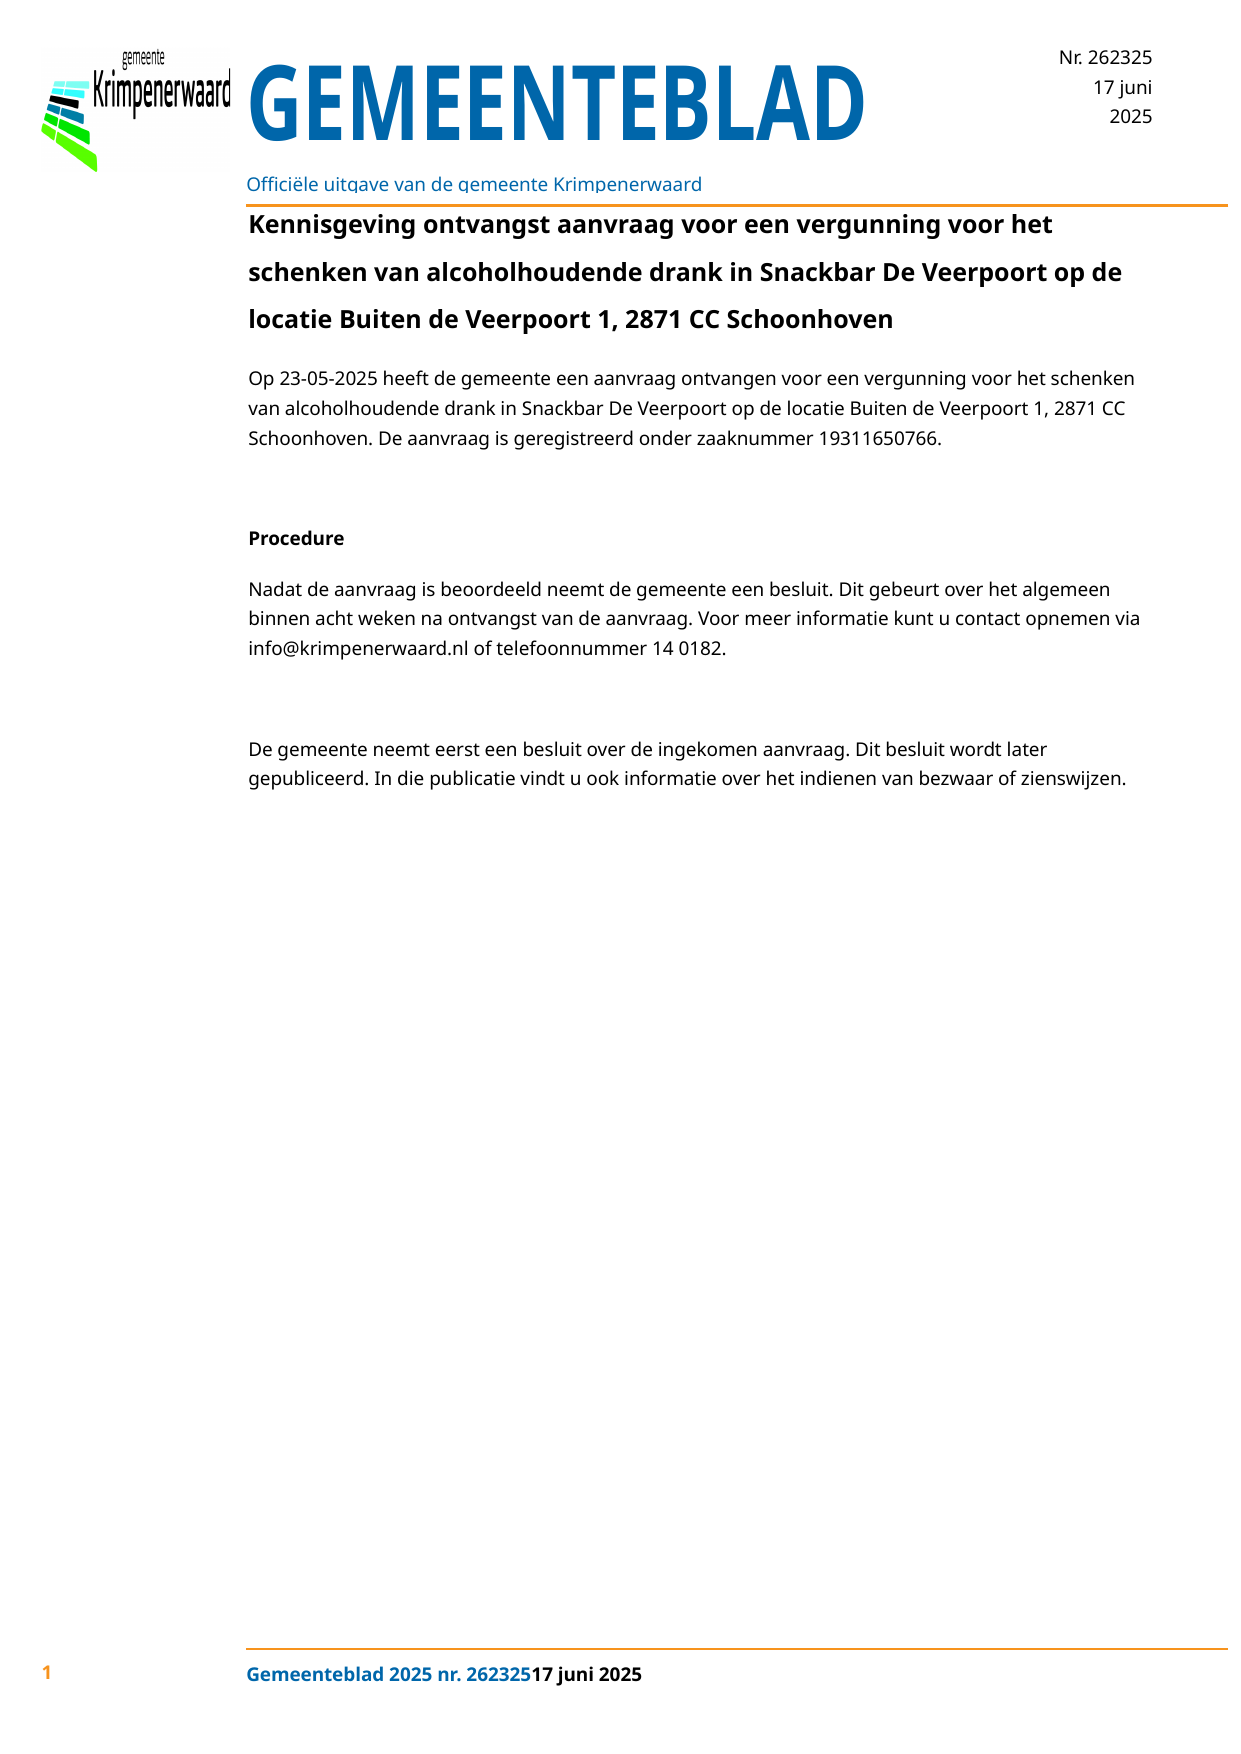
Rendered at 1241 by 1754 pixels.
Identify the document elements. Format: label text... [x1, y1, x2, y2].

text Kennisgeving ontvangst aanvraag voor een vergunning voor het schenken van alcoholhoudende drank in Snackbar De Veerpoort op de locatie Buiten de Veerpoort 1, 2871 CC Schoonhoven [248, 207, 1152, 336]
text Op 23-05-2025 heeft de gemeente een aanvraag ontvangen voor een vergunning voor het schenken van alcoholhoudende drank in Snackbar De Veerpoort op de locatie Buiten de Veerpoort 1, 2871 CC Schoonhoven. De aanvraag is geregistreerd onder zaaknummer 19311650766. [248, 366, 1152, 450]
text Nadat de aanvraag is beoordeeld neemt de gemeente een besluit. Dit gebeurt over het algemeen binnen acht weken na ontvangst van de aanvraag. Voor meer informatie kunt u contact opnemen via info@krimpenerwaard.nl of telefoonnummer 14 0182. [248, 576, 1152, 661]
picture [41, 47, 231, 172]
text Procedure [248, 526, 1152, 551]
text De gemeente neemt eerst een besluit over de ingekomen aanvraag. Dit besluit wordt later gepubliceerd. In die publicatie vindt u ook informatie over het indienen van bezwaar of zienswijzen. [248, 736, 1152, 791]
